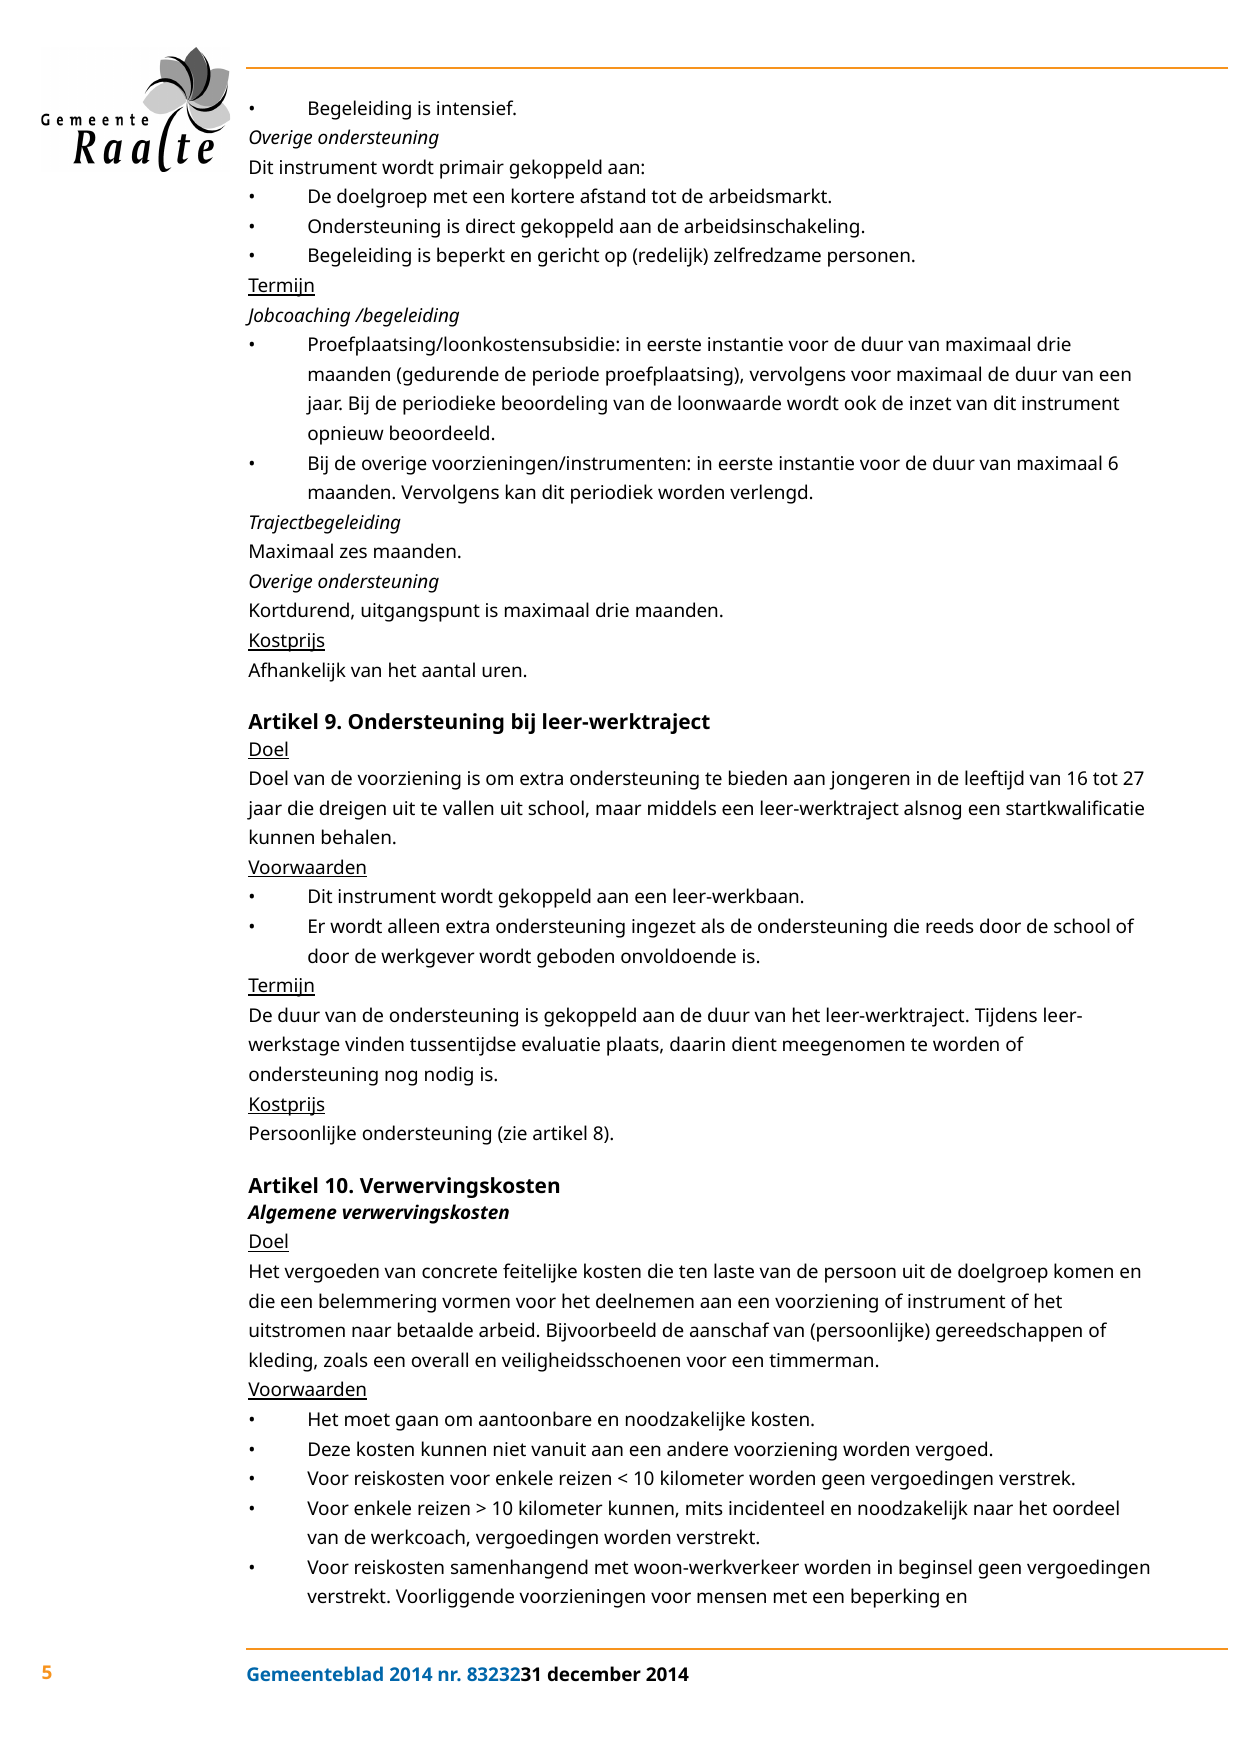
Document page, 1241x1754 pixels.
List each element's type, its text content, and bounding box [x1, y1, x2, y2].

text De duur van de ondersteuning is gekoppeld aan de duur van het leer-werktraject. Tijdens leer-werkstage vinden tussentijdse evaluatie plaats, daarin dient meegenomen te worden of ondersteuning nog nodig is. [248, 1002, 1152, 1087]
text Kortdurend, uitgangspunt is maximaal drie maanden. [248, 598, 1152, 623]
list Voor reiskosten samenhangend met woon-werkverkeer worden in beginsel geen vergoedingen verstrekt. Voorliggende voorzieningen voor mensen met een beperking en [248, 1554, 1152, 1609]
picture [41, 47, 231, 172]
list Voor enkele reizen > 10 kilometer kunnen, mits incidenteel en noodzakelijk naar het oordeel van de werkcoach, vergoedingen worden verstrekt. [248, 1495, 1152, 1550]
list Ondersteuning is direct gekoppeld aan de arbeidsinschakeling. [248, 213, 1152, 239]
list Er wordt alleen extra ondersteuning ingezet als de ondersteuning die reeds door de school of door de werkgever wordt geboden onvoldoende is. [248, 913, 1152, 968]
text Artikel 10. Verwervingskosten [248, 1171, 1152, 1199]
text Het vergoeden van concrete feitelijke kosten die ten laste van de persoon uit de doelgroep komen en die een belemmering vormen voor het deelnemen aan een voorziening of instrument of het uitstromen naar betaalde arbeid. Bijvoorbeeld de aanschaf van (persoonlijke) gereedschappen of kleding, zoals een overall en veiligheidsschoenen voor een timmerman. [248, 1258, 1152, 1373]
list Begeleiding is intensief. [248, 95, 1152, 121]
list Begeleiding is beperkt en gericht op (redelijk) zelfredzame personen. [248, 243, 1152, 268]
text Overige ondersteuning [248, 568, 1152, 594]
text Jobcoaching /begeleiding [248, 302, 1152, 328]
text Artikel 9. Ondersteuning bij leer-werktraject [248, 707, 1152, 736]
list Deze kosten kunnen niet vanuit aan een andere voorziening worden vergoed. [248, 1436, 1152, 1462]
text Termijn [248, 272, 1152, 298]
text Algemene verwervingskosten [248, 1199, 1152, 1225]
list Proefplaatsing/loonkostensubsidie: in eerste instantie voor de duur van maximaal drie maanden (gedurende de periode proefplaatsing), vervolgens voor maximaal de duur van een jaar. Bij de periodieke beoordeling van de loonwaarde wordt ook de inzet van dit instrument opnieuw beoordeeld. [248, 331, 1152, 446]
text Persoonlijke ondersteuning (zie artikel 8). [248, 1120, 1152, 1146]
list Dit instrument wordt gekoppeld aan een leer-werkbaan. [248, 884, 1152, 909]
text Termijn [248, 972, 1152, 998]
list De doelgroep met een kortere afstand tot de arbeidsmarkt. [248, 183, 1152, 209]
text Overige ondersteuning [248, 124, 1152, 150]
text Voorwaarden [248, 1377, 1152, 1402]
list Het moet gaan om aantoonbare en noodzakelijke kosten. [248, 1406, 1152, 1432]
text Doel van de voorziening is om extra ondersteuning te bieden aan jongeren in de leeftijd van 16 tot 27 jaar die dreigen uit te vallen uit school, maar middels een leer-werktraject alsnog een startkwalificatie kunnen behalen. [248, 765, 1152, 850]
text Voorwaarden [248, 854, 1152, 880]
text Kostprijs [248, 627, 1152, 653]
text Maximaal zes maanden. [248, 538, 1152, 564]
text Doel [248, 736, 1152, 761]
text Dit instrument wordt primair gekoppeld aan: [248, 154, 1152, 180]
text Afhankelijk van het aantal uren. [248, 657, 1152, 683]
text Doel [248, 1229, 1152, 1254]
list Voor reiskosten voor enkele reizen < 10 kilometer worden geen vergoedingen verstrek. [248, 1465, 1152, 1491]
list Bij de overige voorzieningen/instrumenten: in eerste instantie voor de duur van maximaal 6 maanden. Vervolgens kan dit periodiek worden verlengd. [248, 450, 1152, 505]
text Kostprijs [248, 1091, 1152, 1116]
text Trajectbegeleiding [248, 509, 1152, 535]
